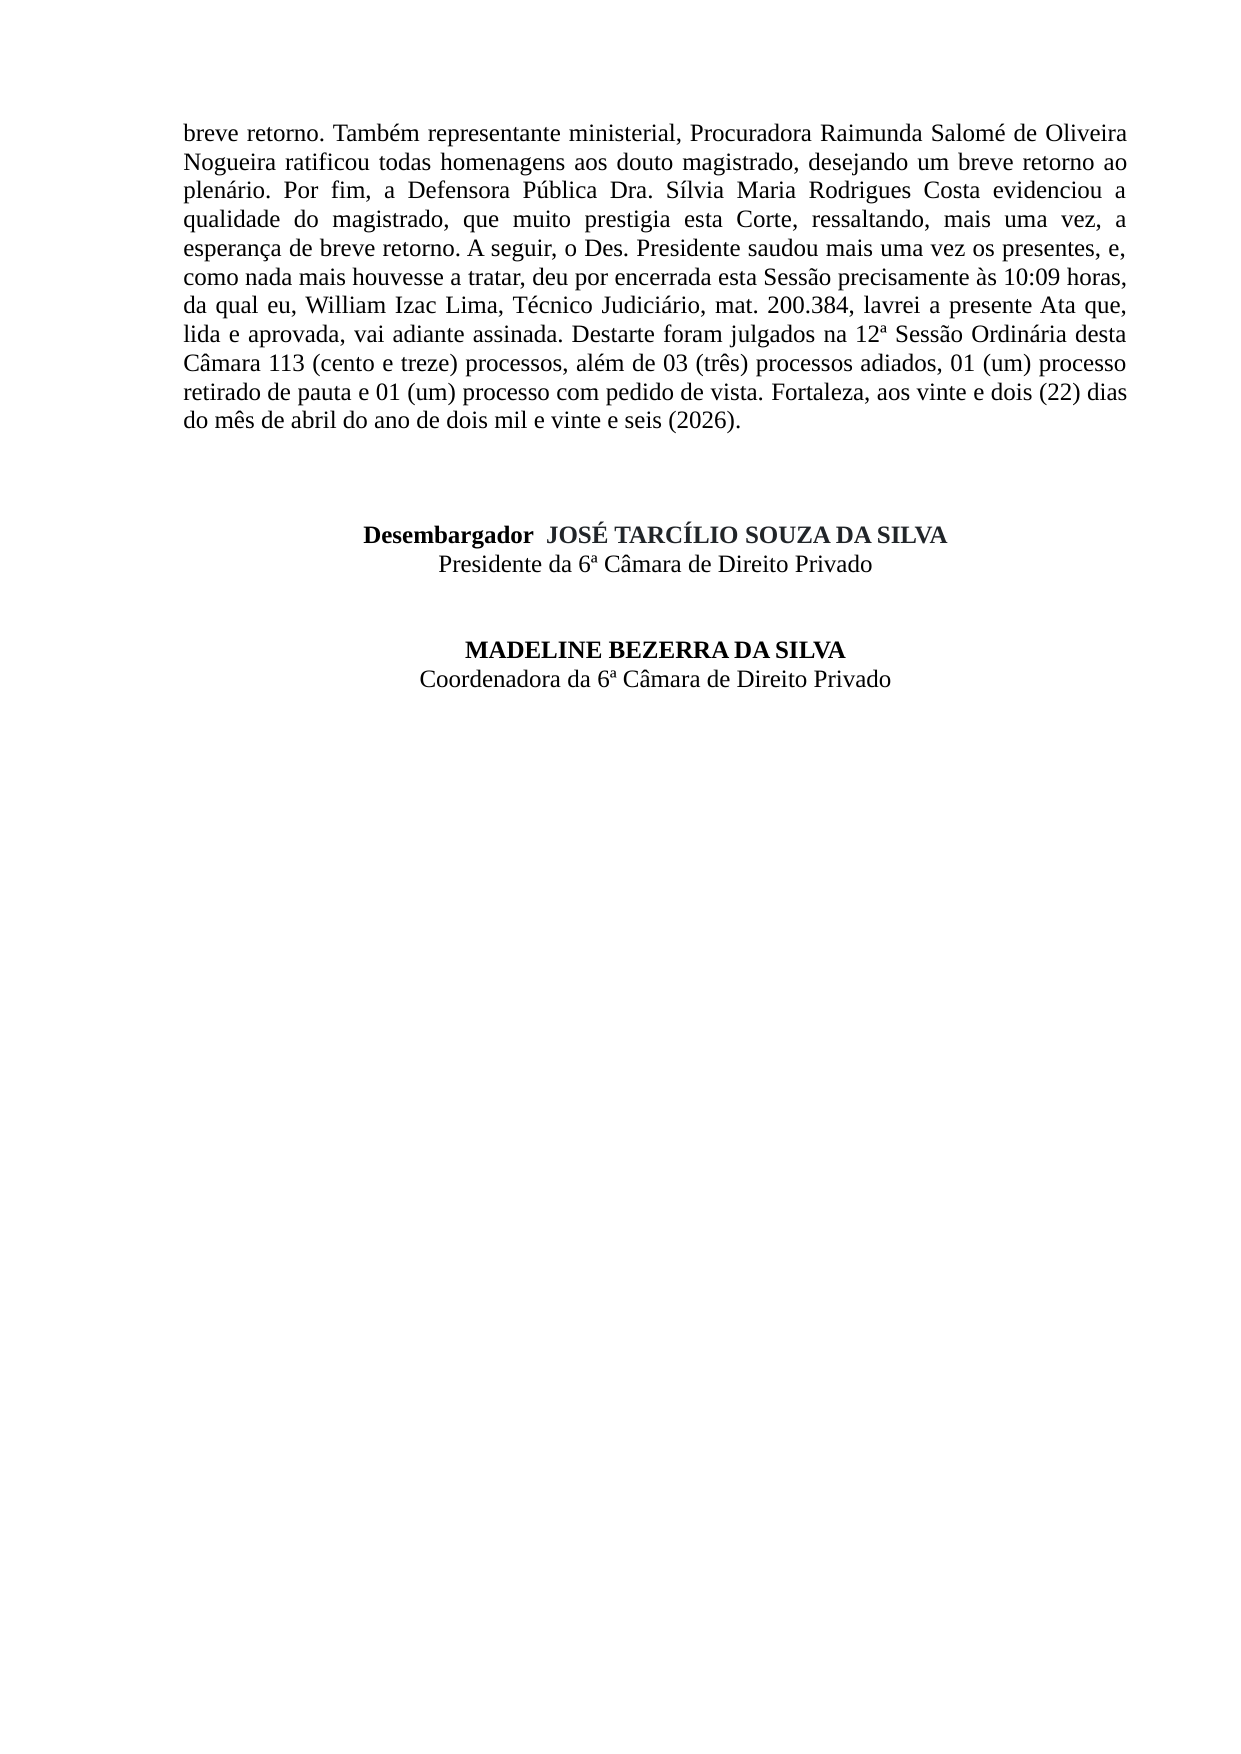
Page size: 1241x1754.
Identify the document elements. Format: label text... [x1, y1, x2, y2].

text Desembargador JOSÉ TARCÍLIO SOUZA DA SILVA [183, 521, 1128, 549]
text breve retorno. Também representante ministerial, Procuradora Raimunda Salomé de Oliveira Nogueira ratificou todas homenagens aos douto magistrado, desejando um breve retorno ao plenário. Por fim, a Defensora Pública Dra. Sílvia Maria Rodrigues Costa evidenciou a qualidade do magistrado, que muito prestigia esta Corte, ressaltando, mais uma vez, a esperança de breve retorno. A seguir, o Des. Presidente saudou mais uma vez os presentes, e, como nada mais houvesse a tratar, deu por encerrada esta Sessão precisamente às 10:09 horas, da qual eu, William Izac Lima, Técnico Judiciário, mat. 200.384, lavrei a presente Ata que, lida e aprovada, vai adiante assinada. Destarte foram julgados na 12ª Sessão Ordinária desta Câmara 113 (cento e treze) processos, além de 03 (três) processos adiados, 01 (um) processo retirado de pauta e 01 (um) processo com pedido de vista. Fortaleza, aos vinte e dois (22) dias do mês de abril do ano de dois mil e vinte e seis (2026). [183, 118, 1128, 434]
text MADELINE BEZERRA DA SILVA [183, 636, 1128, 664]
text Presidente da 6ª Câmara de Direito Privado [183, 549, 1128, 578]
text Coordenadora da 6ª Câmara de Direito Privado [183, 664, 1128, 693]
